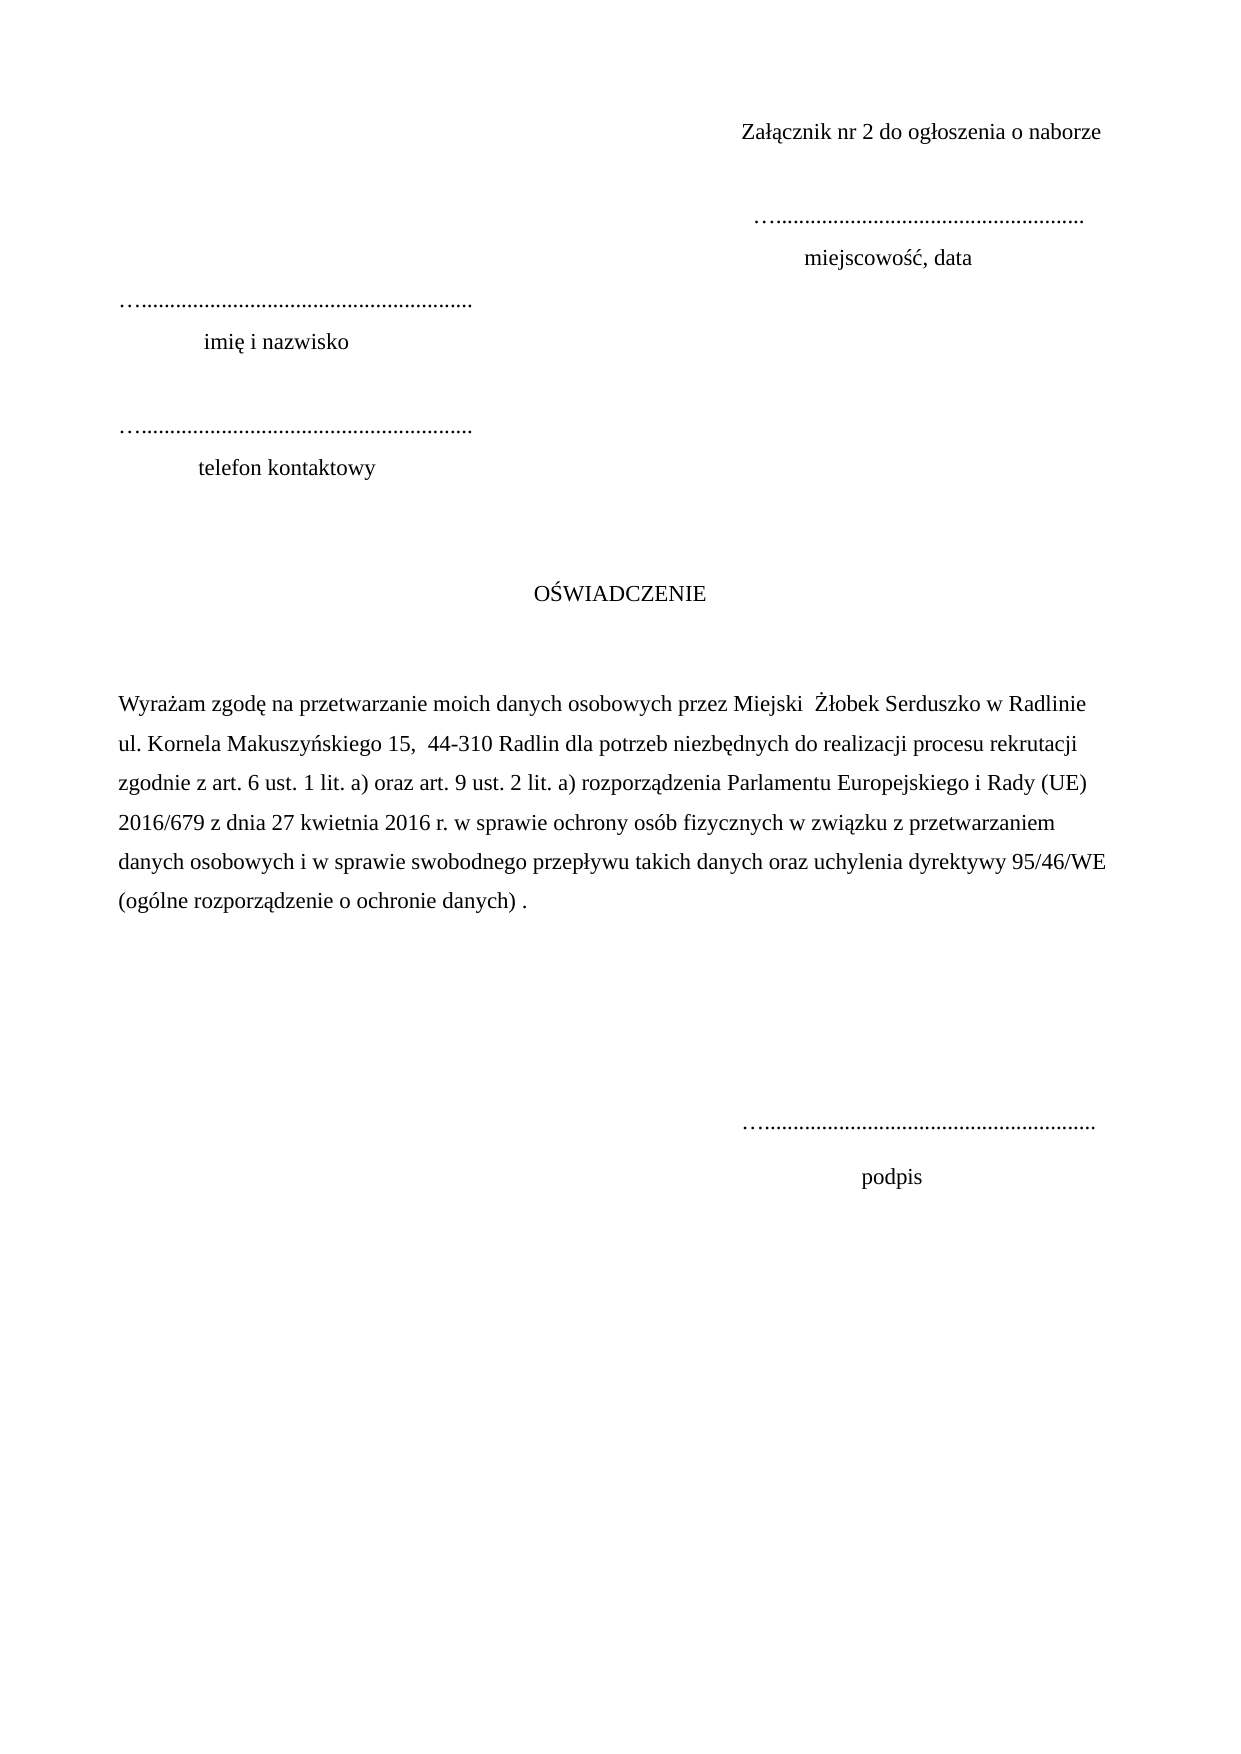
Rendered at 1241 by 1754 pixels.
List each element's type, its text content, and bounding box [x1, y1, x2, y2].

text ….......................................................... [118, 286, 1122, 312]
text imię i nazwisko [118, 328, 1122, 354]
text OŚWIADCZENIE [118, 580, 1122, 606]
text ….......................................................... [118, 1108, 1122, 1134]
text …...................................................... [118, 202, 1122, 228]
text telefon kontaktowy [118, 454, 1122, 480]
text Wyrażam zgodę na przetwarzanie moich danych osobowych przez Miejski Żłobek Serduszko w Radlinie ul. Kornela Makuszyńskiego 15, 44-310 Radlin dla potrzeb niezbędnych do realizacji procesu rekrutacji zgodnie z art. 6 ust. 1 lit. a) oraz art. 9 ust. 2 lit. a) rozporządzenia Parlamentu Europejskiego i Rady (UE) 2016/679 z dnia 27 kwietnia 2016 r. w sprawie ochrony osób fizycznych w związku z przetwarzaniem danych osobowych i w sprawie swobodnego przepływu takich danych oraz uchylenia dyrektywy 95/46/WE (ogólne rozporządzenie o ochronie danych) . [118, 690, 1122, 914]
text podpis [118, 1163, 1122, 1189]
text miejscowość, data [118, 244, 1122, 270]
text ….......................................................... [118, 412, 1122, 438]
text Załącznik nr 2 do ogłoszenia o naborze [118, 118, 1122, 144]
